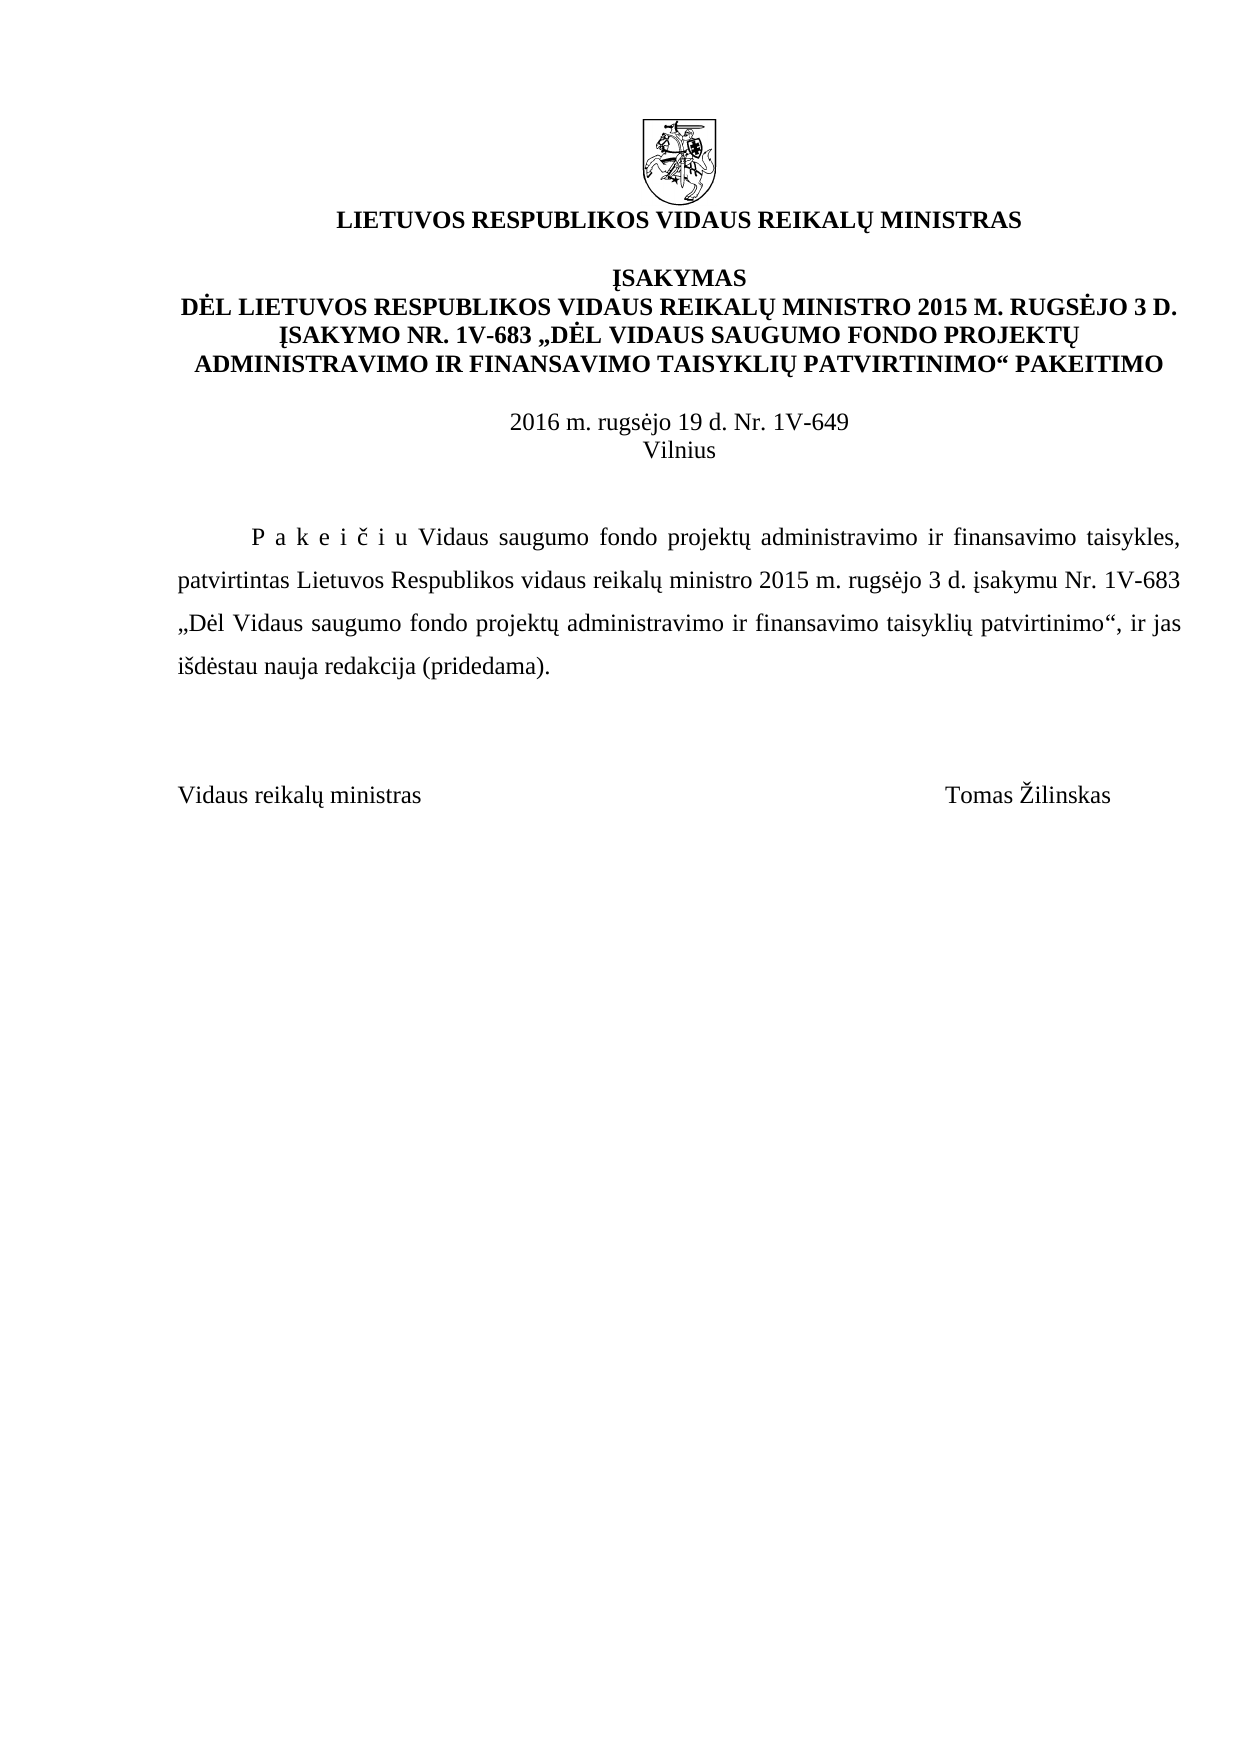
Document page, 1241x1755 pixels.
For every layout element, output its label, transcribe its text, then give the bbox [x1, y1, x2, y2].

text LIETUVOS RESPUBLIKOS VIDAUS REIKALŲ MINISTRAS [177, 206, 1181, 234]
text 2016 m. rugsėjo 19 d. Nr. 1V-649 [177, 407, 1181, 436]
text Vidaus reikalų ministras Tomas Žilinskas [177, 781, 1181, 809]
text Vilnius [177, 436, 1181, 464]
text DĖL LIETUVOS RESPUBLIKOS VIDAUS REIKALŲ MINISTRO 2015 M. RUGSĖJO 3 D. ĮSAKYMO NR. 1V-683 „DĖL VIDAUS SAUGUMO FONDO PROJEKTŲ ADMINISTRAVIMO IR FINANSAVIMO TAISYKLIŲ PATVIRTINIMO“ PAKEITIMO [177, 292, 1181, 378]
text P a k e i č i u Vidaus saugumo fondo projektų administravimo ir finansavimo taisykles, patvirtintas Lietuvos Respublikos vidaus reikalų ministro 2015 m. rugsėjo 3 d. įsakymu Nr. 1V-683 „Dėl Vidaus saugumo fondo projektų administravimo ir finansavimo taisyklių patvirtinimo“, ir jas išdėstau nauja redakcija (pridedama). [177, 522, 1181, 680]
text ĮSAKYMAS [177, 263, 1181, 292]
